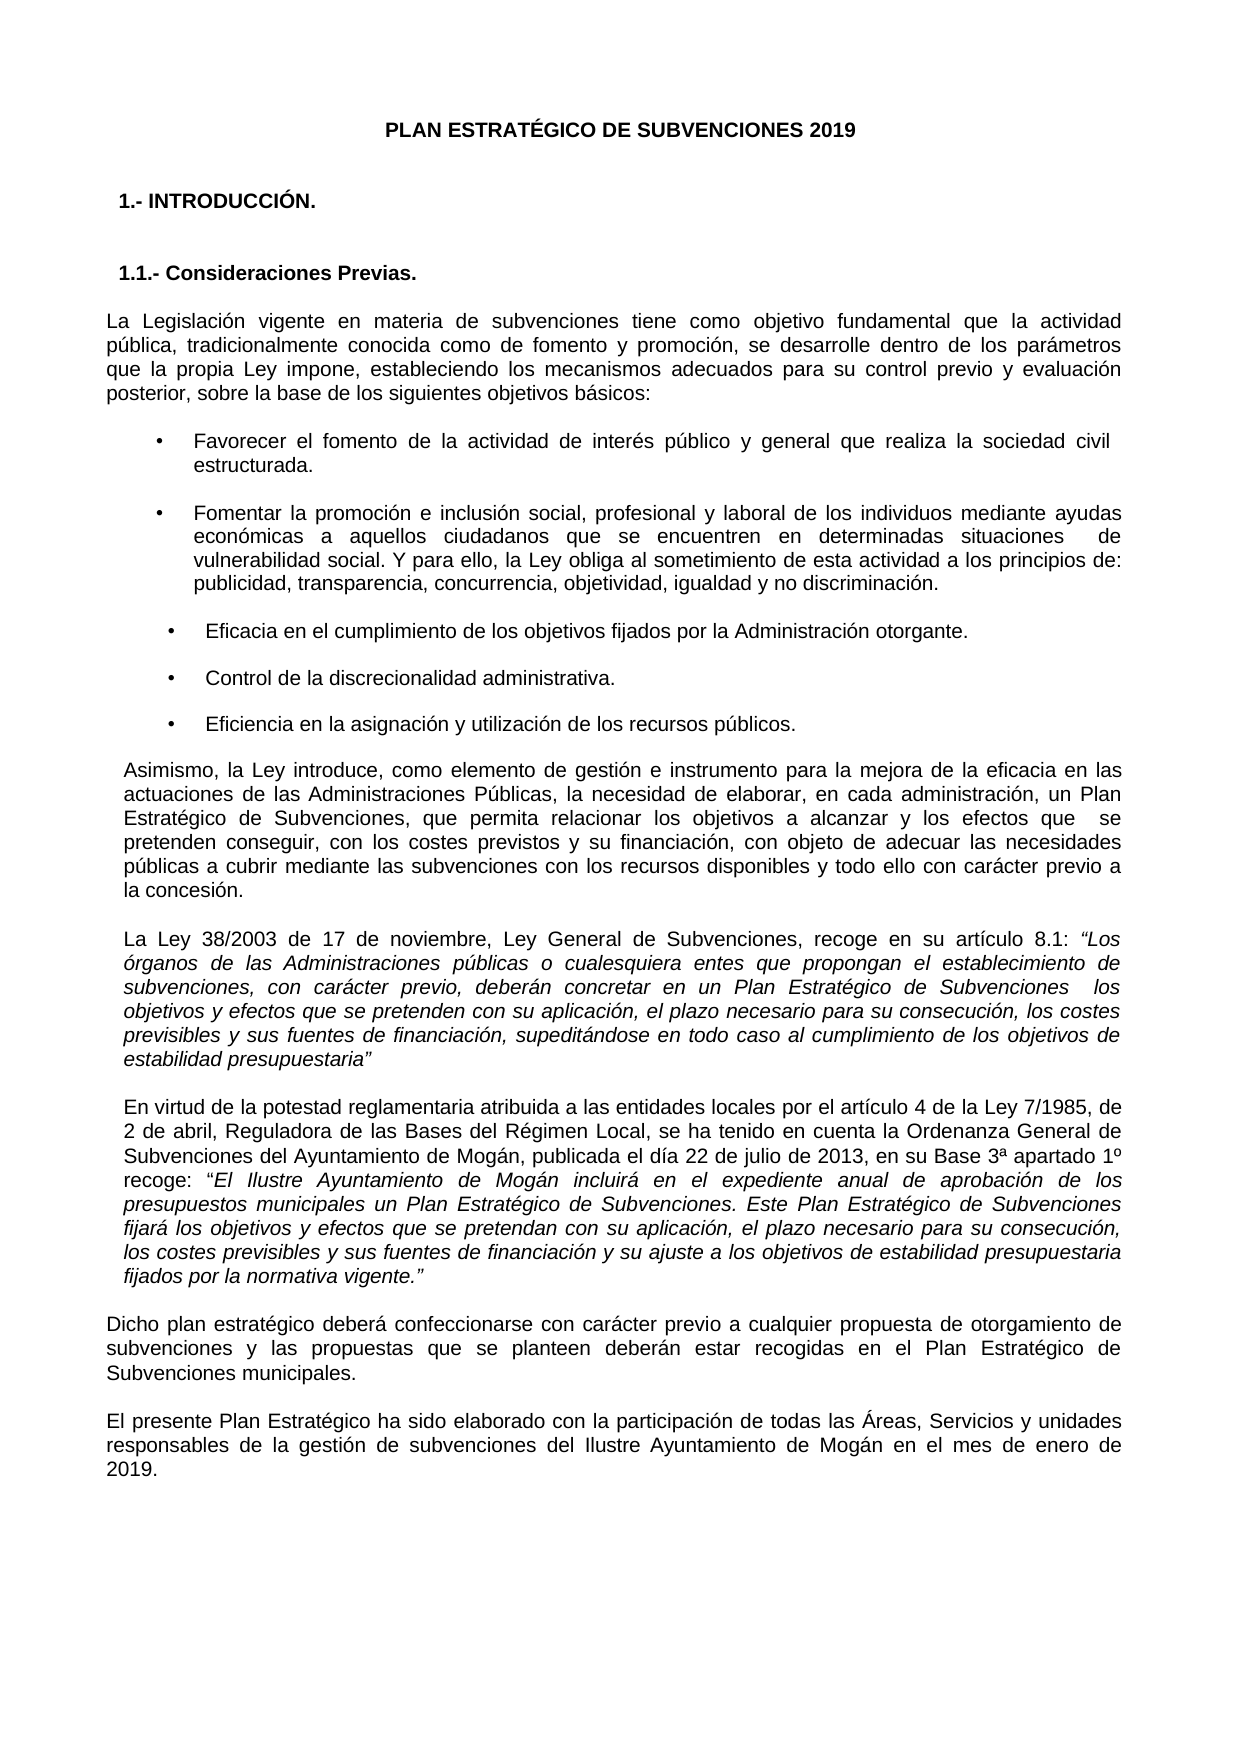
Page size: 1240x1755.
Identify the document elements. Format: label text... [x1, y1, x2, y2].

subtitle PLAN ESTRATÉGICO DE SUBVENCIONES 2019 [385, 117, 1133, 141]
text 1.1.- Consideraciones Previas. [118, 261, 1133, 285]
text En virtud de la potestad reglamentaria atribuida a las entidades locales por el artículo 4 de la Ley 7/1985, de 2 de abril, Reguladora de las Bases del Régimen Local, se ha tenido en cuenta la Ordenanza General de Subvenciones del Ayuntamiento de Mogán, publicada el día 22 de julio de 2013, en su Base 3ª apartado 1º recoge: “El Ilustre Ayuntamiento de Mogán incluirá en el expediente anual de aprobación de los presupuestos municipales un Plan Estratégico de Subvenciones. Este Plan Estratégico de Subvenciones fijará los objetivos y efectos que se pretendan con su aplicación, el plazo necesario para su consecución, los costes previsibles y sus fuentes de financiación y su ajuste a los objetivos de estabilidad presupuestaria fijados por la normativa vigente.” [123, 1095, 1122, 1288]
text La Legislación vigente en materia de subvenciones tiene como objetivo fundamental que la actividad pública, tradicionalmente conocida como de fomento y promoción, se desarrolle dentro de los parámetros que la propia Ley impone, estableciendo los mecanismos adecuados para su control previo y evaluación posterior, sobre la base de los siguientes objetivos básicos: [106, 309, 1122, 405]
text La Ley 38/2003 de 17 de noviembre, Ley General de Subvenciones, recoge en su artículo 8.1: “Los órganos de las Administraciones públicas o cualesquiera entes que propongan el establecimiento de subvenciones, con carácter previo, deberán concretar en un Plan Estratégico de Subvenciones los objetivos y efectos que se pretenden con su aplicación, el plazo necesario para su consecución, los costes previsibles y sus fuentes de financiación, supeditándose en todo caso al cumplimiento de los objetivos de estabilidad presupuestaria” [123, 926, 1120, 1071]
list Eficacia en el cumplimiento de los objetivos fijados por la Administración otorgante. [168, 619, 1133, 643]
text Dicho plan estratégico deberá confeccionarse con carácter previo a cualquier propuesta de otorgamiento de subvenciones y las propuestas que se planteen deberán estar recogidas en el Plan Estratégico de Subvenciones municipales. [106, 1312, 1122, 1384]
text 1.- INTRODUCCIÓN. [118, 189, 1133, 213]
list Eficiencia en la asignación y utilización de los recursos públicos. [168, 711, 1133, 736]
list Control de la discrecionalidad administrativa. [168, 665, 1133, 689]
list Fomentar la promoción e inclusión social, profesional y laboral de los individuos mediante ayudas económicas a aquellos ciudadanos que se encuentren en determinadas situaciones de vulnerabilidad social. Y para ello, la Ley obliga al sometimiento de esta actividad a los principios de: publicidad, transparencia, concurrencia, objetividad, igualdad y no discriminación. [156, 501, 1122, 595]
list Favorecer el fomento de la actividad de interés público y general que realiza la sociedad civil estructurada. [156, 429, 1122, 477]
text Asimismo, la Ley introduce, como elemento de gestión e instrumento para la mejora de la eficacia en las actuaciones de las Administraciones Públicas, la necesidad de elaborar, en cada administración, un Plan Estratégico de Subvenciones, que permita relacionar los objetivos a alcanzar y los efectos que se pretenden conseguir, con los costes previstos y su financiación, con objeto de adecuar las necesidades públicas a cubrir mediante las subvenciones con los recursos disponibles y todo ello con carácter previo a la concesión. [123, 757, 1122, 902]
text El presente Plan Estratégico ha sido elaborado con la participación de todas las Áreas, Servicios y unidades responsables de la gestión de subvenciones del Ilustre Ayuntamiento de Mogán en el mes de enero de 2019. [106, 1408, 1122, 1481]
